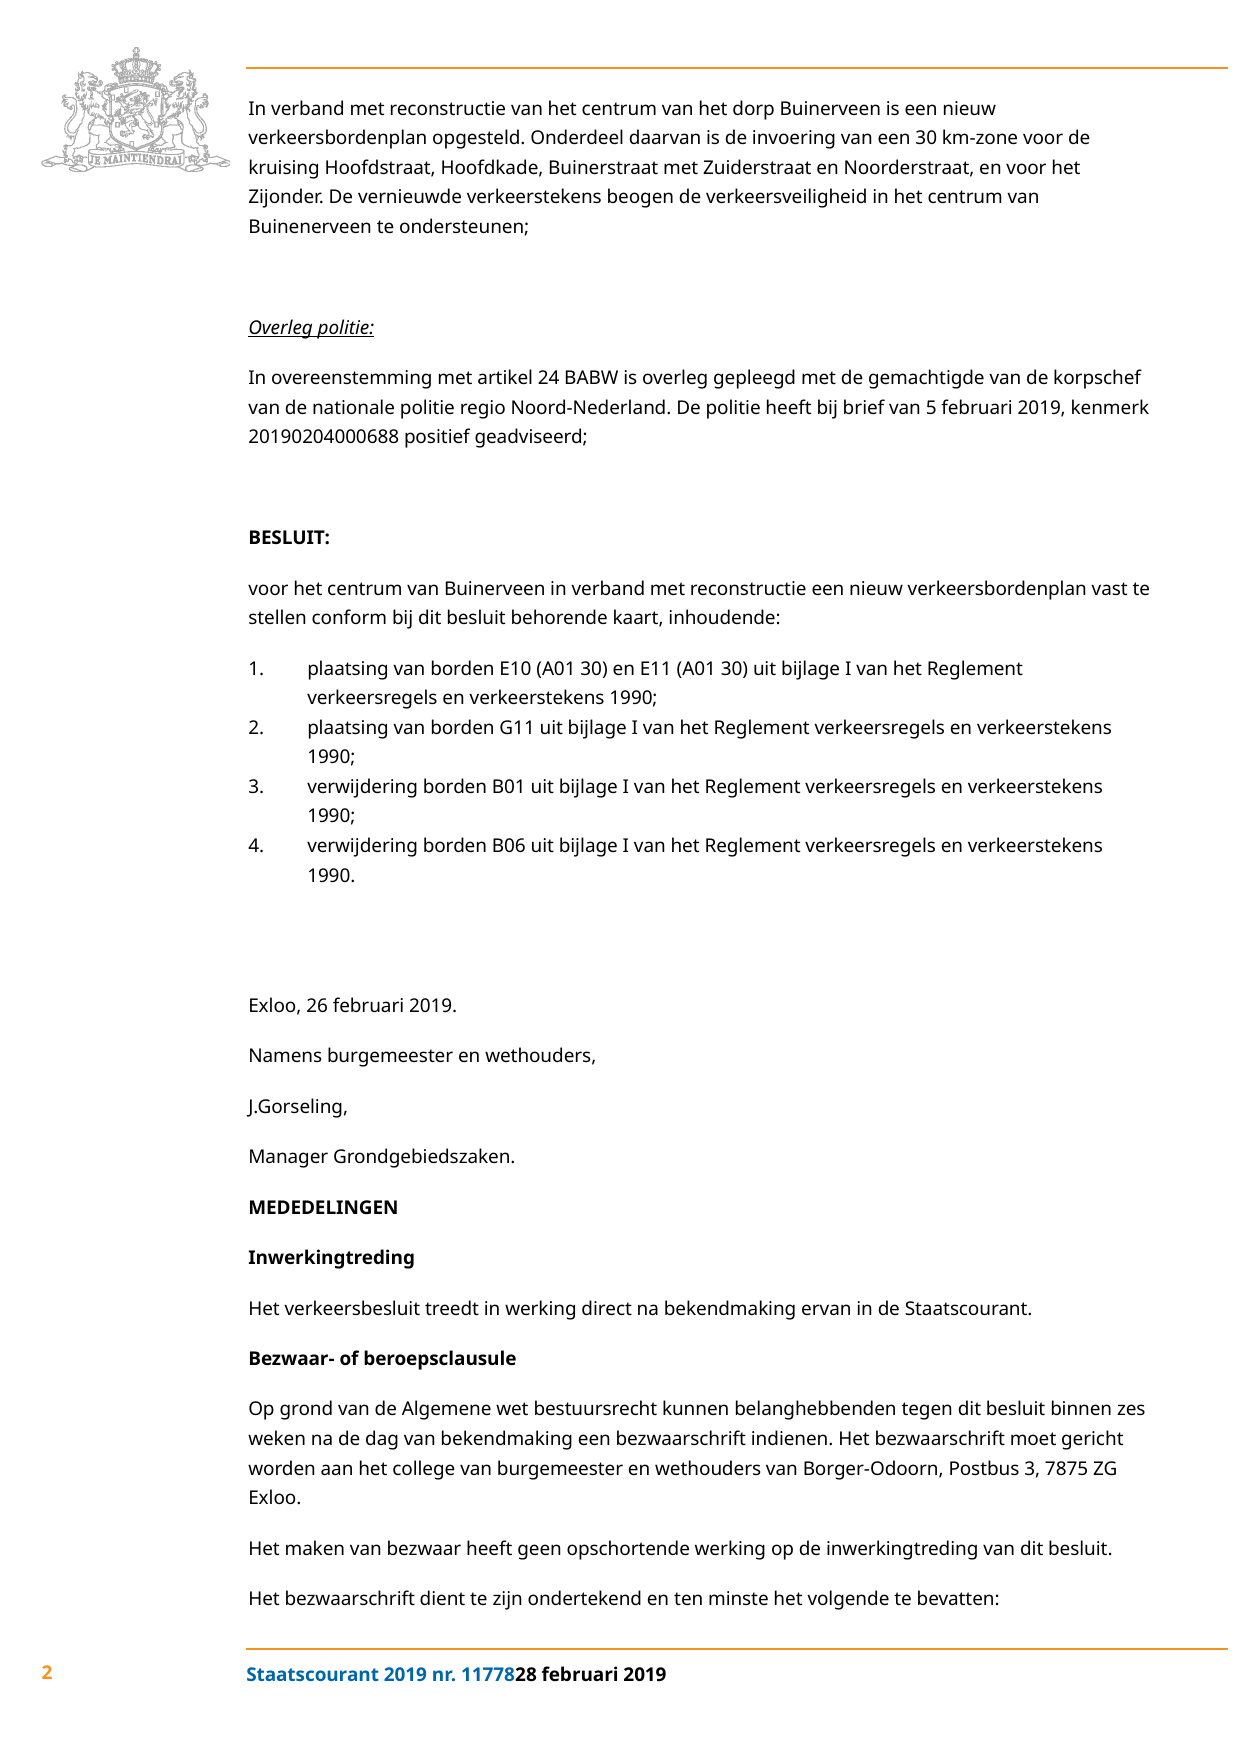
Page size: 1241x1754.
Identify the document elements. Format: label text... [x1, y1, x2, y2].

text Overleg politie: [248, 314, 1152, 340]
text Namens burgemeester en wethouders, [248, 1043, 1152, 1068]
text voor het centrum van Buinerveen in verband met reconstructie een nieuw verkeersbordenplan vast te stellen conform bij dit besluit behorende kaart, inhoudende: [248, 575, 1152, 630]
text Inwerkingtreding [248, 1244, 1152, 1270]
text Bezwaar- of beroepsclausule [248, 1345, 1152, 1371]
text Exloo, 26 februari 2019. [248, 992, 1152, 1018]
list plaatsing van borden E10 (A01 30) en E11 (A01 30) uit bijlage I van het Reglement verkeersregels en verkeerstekens 1990; [248, 655, 1152, 710]
text BESLUIT: [248, 524, 1152, 550]
text MEDEDELINGEN [248, 1194, 1152, 1220]
list verwijdering borden B01 uit bijlage I van het Reglement verkeersregels en verkeerstekens 1990; [248, 773, 1152, 828]
list verwijdering borden B06 uit bijlage I van het Reglement verkeersregels en verkeerstekens 1990. [248, 832, 1152, 888]
text Manager Grondgebiedszaken. [248, 1143, 1152, 1169]
text Het maken van bezwaar heeft geen opschortende werking op de inwerkingtreding van dit besluit. [248, 1535, 1152, 1561]
text In verband met reconstructie van het centrum van het dorp Buinerveen is een nieuw verkeersbordenplan opgesteld. Onderdeel daarvan is de invoering van een 30 km-zone voor de kruising Hoofdstraat, Hoofdkade, Buinerstraat met Zuiderstraat en Noorderstraat, en voor het Zijonder. De vernieuwde verkeerstekens beogen de verkeersveiligheid in het centrum van Buinenerveen te ondersteunen; [248, 95, 1152, 239]
text Het verkeersbesluit treedt in werking direct na bekendmaking ervan in de Staatscourant. [248, 1295, 1152, 1321]
text Het bezwaarschrift dient te zijn ondertekend en ten minste het volgende te bevatten: [248, 1585, 1152, 1611]
text In overeenstemming met artikel 24 BABW is overleg gepleegd met de gemachtigde van de korpschef van de nationale politie regio Noord-Nederland. De politie heeft bij brief van 5 februari 2019, kenmerk 20190204000688 positief geadviseerd; [248, 364, 1152, 449]
text J.Gorseling, [248, 1093, 1152, 1119]
list plaatsing van borden G11 uit bijlage I van het Reglement verkeersregels en verkeerstekens 1990; [248, 714, 1152, 769]
text Op grond van de Algemene wet bestuursrecht kunnen belanghebbenden tegen dit besluit binnen zes weken na de dag van bekendmaking een bezwaarschrift indienen. Het bezwaarschrift moet gericht worden aan het college van burgemeester en wethouders van Borger-Odoorn, Postbus 3, 7875 ZG Exloo. [248, 1396, 1152, 1510]
picture [41, 47, 231, 172]
